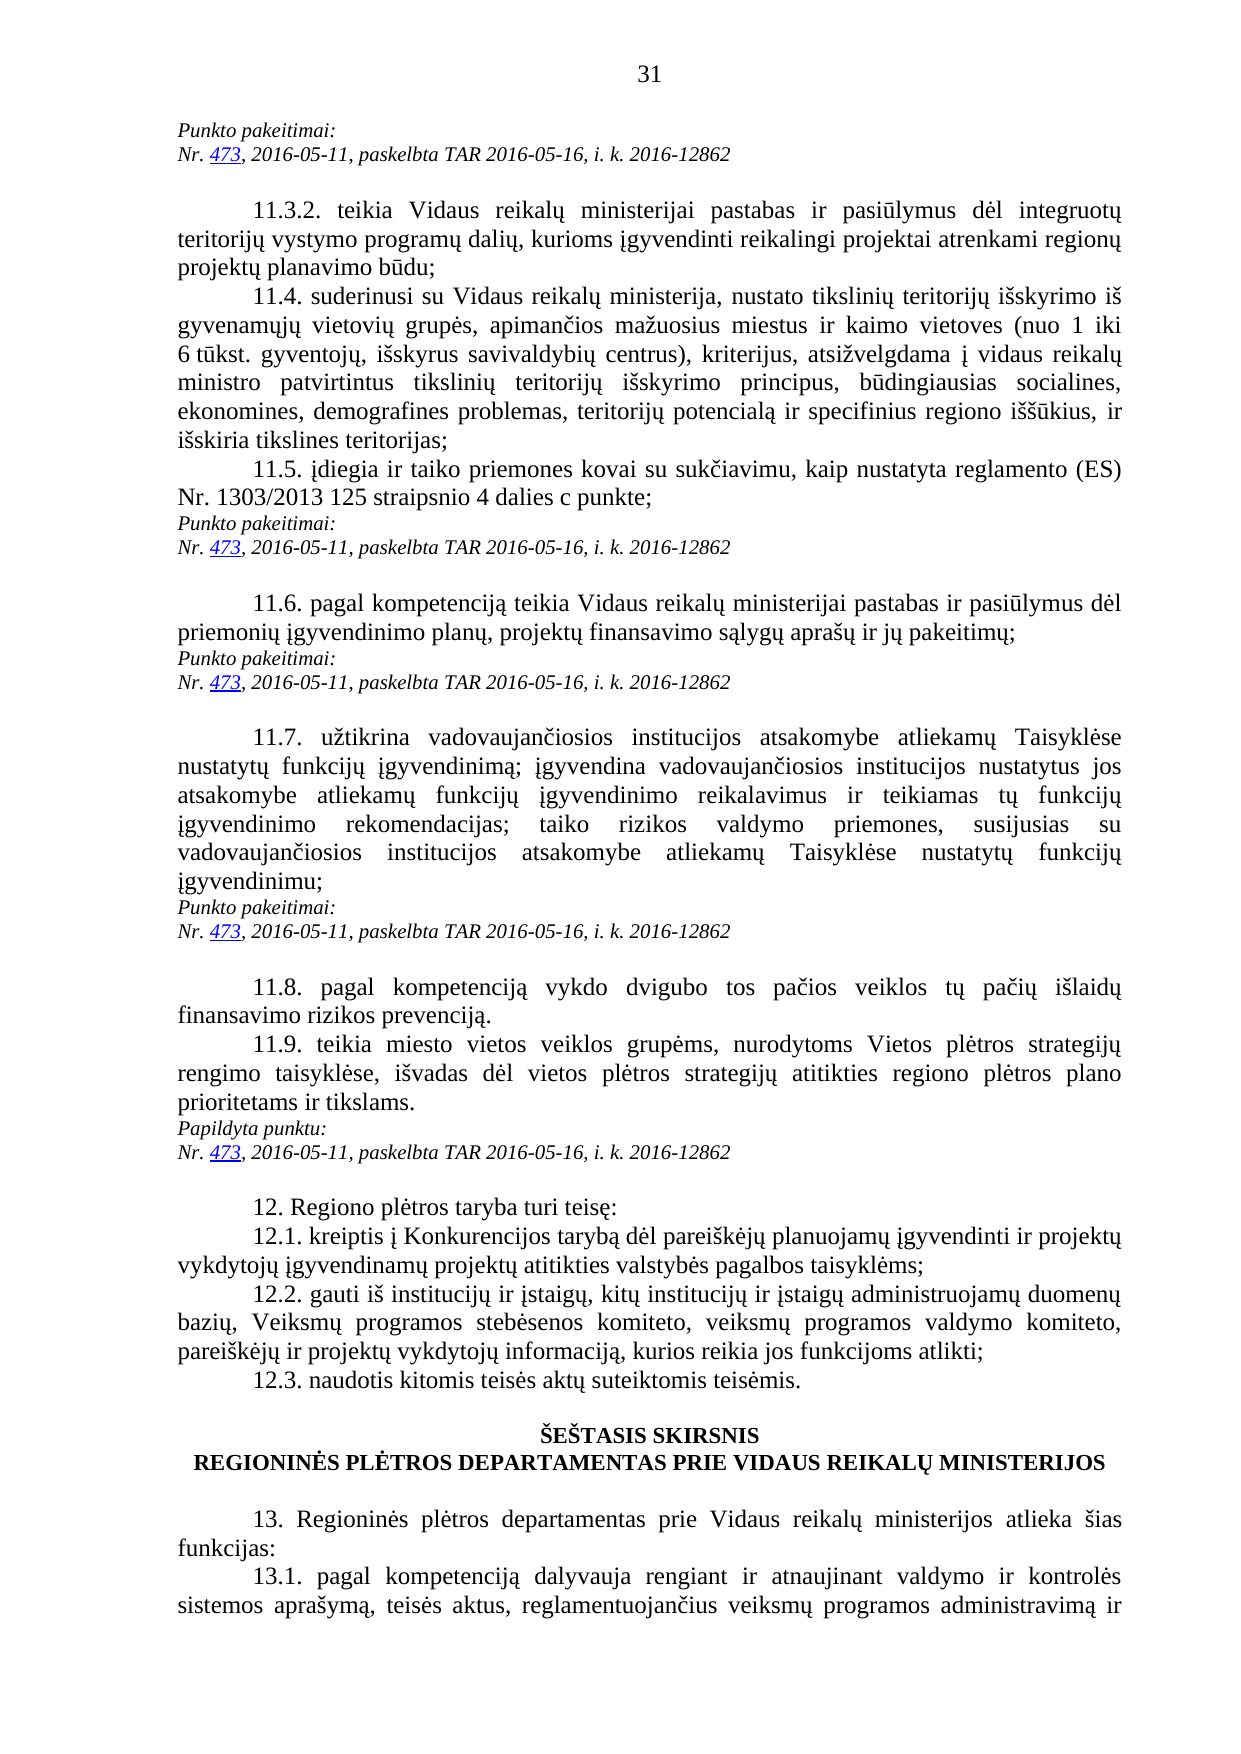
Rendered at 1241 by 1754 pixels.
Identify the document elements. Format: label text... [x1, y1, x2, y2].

text Nr. 473, 2016-05-11, paskelbta TAR 2016-05-16, i. k. 2016-12862 [177, 535, 1122, 559]
text 11.8. pagal kompetenciją vykdo dvigubo tos pačios veiklos tų pačių išlaidų finansavimo rizikos prevenciją. [177, 972, 1122, 1029]
text ŠEŠTASIS SKIRSNIS [177, 1422, 1122, 1449]
text 11.3.2. teikia Vidaus reikalų ministerijai pastabas ir pasiūlymus dėl integruotų teritorijų vystymo programų dalių, kurioms įgyvendinti reikalingi projektai atrenkami regionų projektų planavimo būdu; [177, 195, 1122, 281]
text Punkto pakeitimai: [177, 646, 1122, 670]
text Nr. 473, 2016-05-11, paskelbta TAR 2016-05-16, i. k. 2016-12862 [177, 670, 1122, 694]
text 12.1. kreiptis į Konkurencijos tarybą dėl pareiškėjų planuojamų įgyvendinti ir projektų vykdytojų įgyvendinamų projektų atitikties valstybės pagalbos taisyklėms; [177, 1221, 1122, 1279]
text 11.6. pagal kompetenciją teikia Vidaus reikalų ministerijai pastabas ir pasiūlymus dėl priemonių įgyvendinimo planų, projektų finansavimo sąlygų aprašų ir jų pakeitimų; [177, 588, 1122, 646]
text 11.5. įdiegia ir taiko priemones kovai su sukčiavimu, kaip nustatyta reglamento (ES) Nr. 1303/2013 125 straipsnio 4 dalies c punkte; [177, 454, 1122, 511]
text 11.9. teikia miesto vietos veiklos grupėms, nurodytoms Vietos plėtros strategijų rengimo taisyklėse, išvadas dėl vietos plėtros strategijų atitikties regiono plėtros plano prioritetams ir tikslams. [177, 1029, 1122, 1116]
text 13. Regioninės plėtros departamentas prie Vidaus reikalų ministerijos atlieka šias funkcijas: [177, 1504, 1122, 1561]
text 11.4. suderinusi su Vidaus reikalų ministerija, nustato tikslinių teritorijų išskyrimo iš gyvenamųjų vietovių grupės, apimančios mažuosius miestus ir kaimo vietoves (nuo 1 iki 6 tūkst. gyventojų, išskyrus savivaldybių centrus), kriterijus, atsižvelgdama į vidaus reikalų ministro patvirtintus tikslinių teritorijų išskyrimo principus, būdingiausias socialines, ekonomines, demografines problemas, teritorijų potencialą ir specifinius regiono iššūkius, ir išskiria tikslines teritorijas; [177, 281, 1122, 454]
text Nr. 473, 2016-05-11, paskelbta TAR 2016-05-16, i. k. 2016-12862 [177, 142, 1122, 166]
text Nr. 473, 2016-05-11, paskelbta TAR 2016-05-16, i. k. 2016-12862 [177, 1140, 1122, 1164]
text 12. Regiono plėtros taryba turi teisę: [177, 1192, 1122, 1221]
text Punkto pakeitimai: [177, 895, 1122, 919]
text 12.3. naudotis kitomis teisės aktų suteiktomis teisėmis. [177, 1365, 1122, 1394]
text 11.7. užtikrina vadovaujančiosios institucijos atsakomybe atliekamų Taisyklėse nustatytų funkcijų įgyvendinimą; įgyvendina vadovaujančiosios institucijos nustatytus jos atsakomybe atliekamų funkcijų įgyvendinimo reikalavimus ir teikiamas tų funkcijų įgyvendinimo rekomendacijas; taiko rizikos valdymo priemones, susijusias su vadovaujančiosios institucijos atsakomybe atliekamų Taisyklėse nustatytų funkcijų įgyvendinimu; [177, 722, 1122, 895]
text 12.2. gauti iš institucijų ir įstaigų, kitų institucijų ir įstaigų administruojamų duomenų bazių, Veiksmų programos stebėsenos komiteto, veiksmų programos valdymo komiteto, pareiškėjų ir projektų vykdytojų informaciją, kurios reikia jos funkcijoms atlikti; [177, 1279, 1122, 1365]
text Punkto pakeitimai: [177, 511, 1122, 535]
text Punkto pakeitimai: [177, 118, 1122, 142]
text 13.1. pagal kompetenciją dalyvauja rengiant ir atnaujinant valdymo ir kontrolės sistemos aprašymą, teisės aktus, reglamentuojančius veiksmų programos administravimą ir [177, 1561, 1122, 1619]
text REGIONINĖS PLĖTROS DEPARTAMENTAS PRIE VIDAUS REIKALŲ MINISTERIJOS [177, 1449, 1122, 1475]
text Papildyta punktu: [177, 1116, 1122, 1140]
text Nr. 473, 2016-05-11, paskelbta TAR 2016-05-16, i. k. 2016-12862 [177, 919, 1122, 943]
